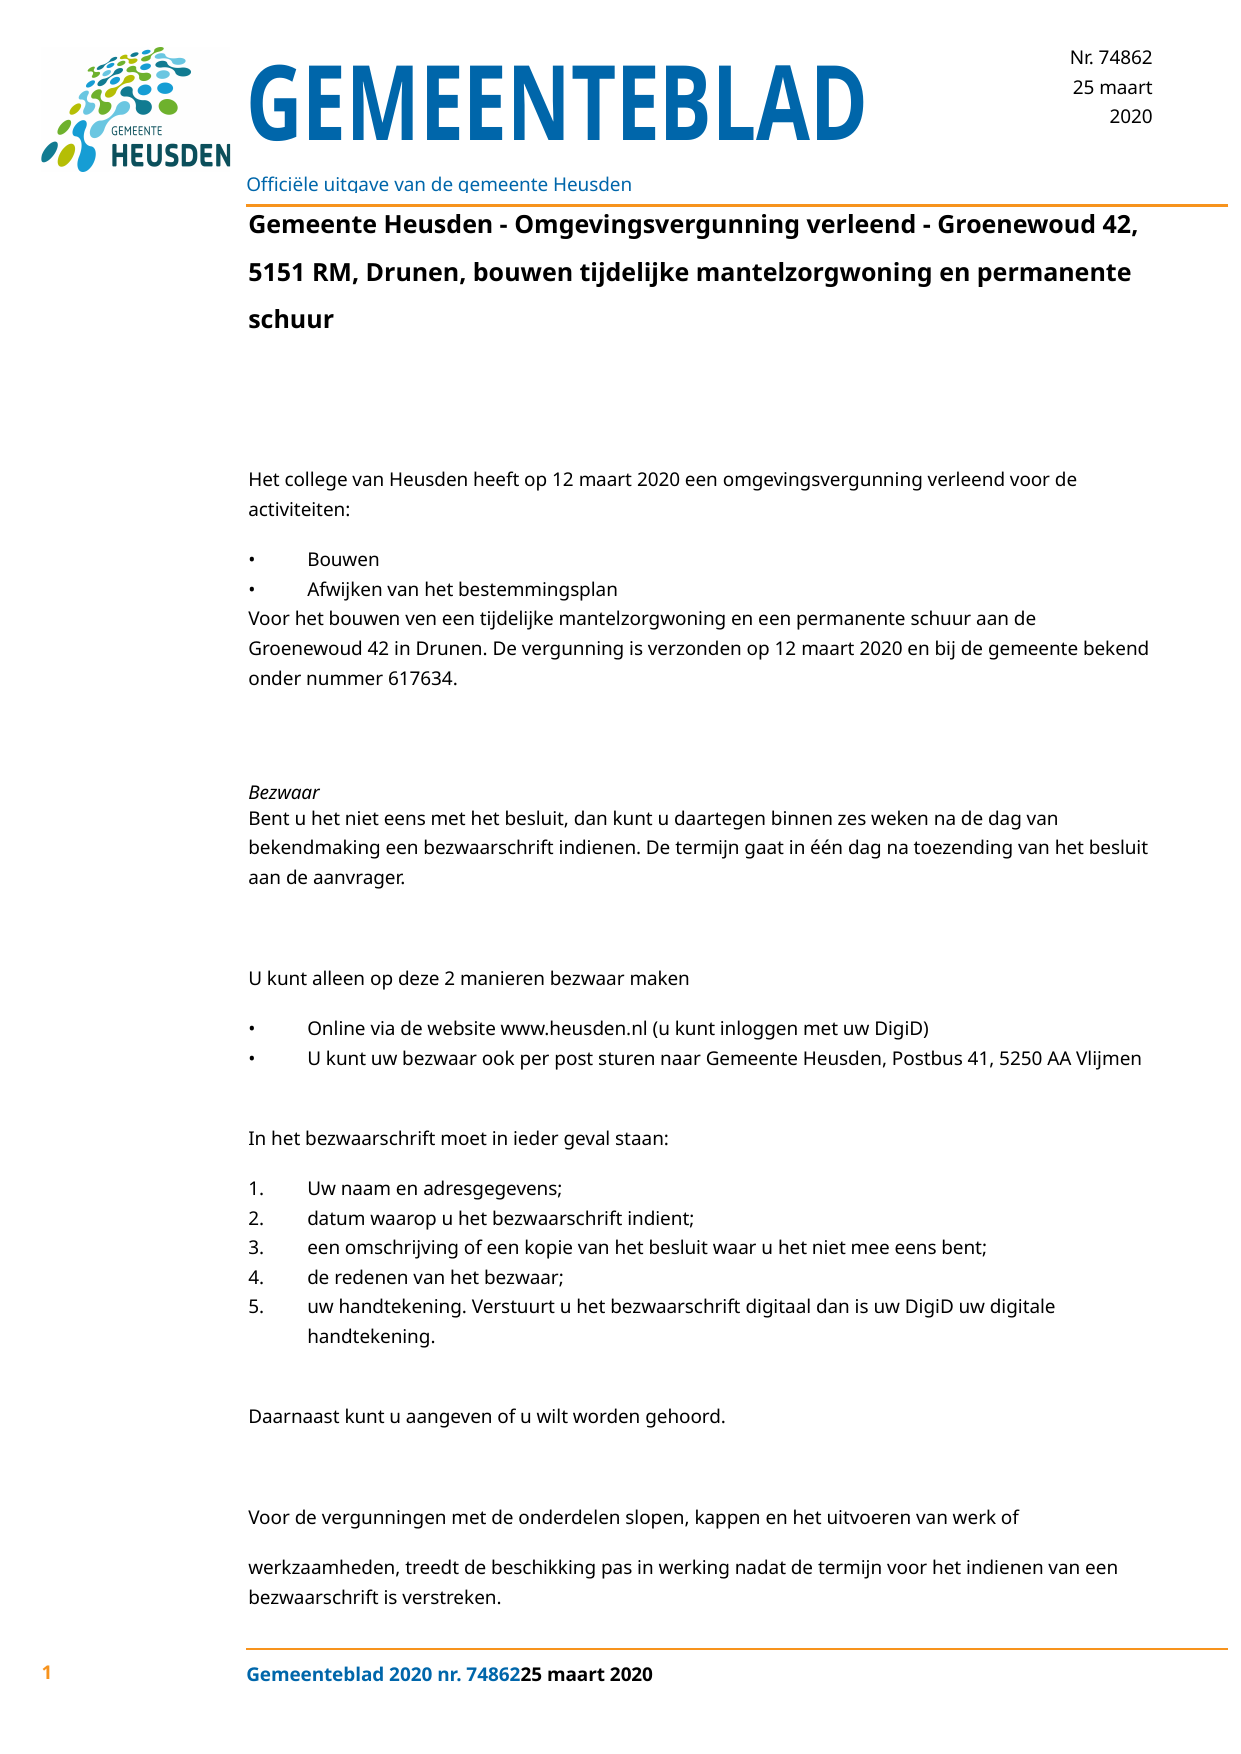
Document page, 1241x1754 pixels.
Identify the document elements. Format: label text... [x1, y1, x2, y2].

text Bezwaar [248, 779, 1152, 805]
text werkzaamheden, treedt de beschikking pas in werking nadat de termijn voor het indienen van een bezwaarschrift is verstreken. [248, 1554, 1152, 1610]
list Online via de website www.heusden.nl (u kunt inloggen met uw DigiD) [248, 1015, 1152, 1041]
list uw handtekening. Verstuurt u het bezwaarschrift digitaal dan is uw DigiD uw digitale handtekening. [248, 1293, 1152, 1349]
text Het college van Heusden heeft op 12 maart 2020 een omgevingsvergunning verleend voor de activiteiten: [248, 466, 1152, 522]
text Gemeente Heusden - Omgevingsvergunning verleend - Groenewoud 42, 5151 RM, Drunen, bouwen tijdelijke mantelzorgwoning en permanente schuur [248, 207, 1152, 336]
list de redenen van het bezwaar; [248, 1264, 1152, 1290]
text In het bezwaarschrift moet in ieder geval staan: [248, 1125, 1152, 1151]
text U kunt alleen op deze 2 manieren bezwaar maken [248, 965, 1152, 991]
list Uw naam en adresgegevens; [248, 1175, 1152, 1201]
list U kunt uw bezwaar ook per post sturen naar Gemeente Heusden, Postbus 41, 5250 AA Vlijmen [248, 1045, 1152, 1071]
list een omschrijving of een kopie van het besluit waar u het niet mee eens bent; [248, 1234, 1152, 1260]
list Afwijken van het bestemmingsplan [248, 576, 1152, 602]
text Voor het bouwen ven een tijdelijke mantelzorgwoning en een permanente schuur aan de Groenewoud 42 in Drunen. De vergunning is verzonden op 12 maart 2020 en bij de gemeente bekend onder nummer 617634. [248, 606, 1152, 690]
text Daarnaast kunt u aangeven of u wilt worden gehoord. [248, 1403, 1152, 1429]
text Bent u het niet eens met het besluit, dan kunt u daartegen binnen zes weken na de dag van bekendmaking een bezwaarschrift indienen. De termijn gaat in één dag na toezending van het besluit aan de aanvrager. [248, 805, 1152, 890]
list datum waarop u het bezwaarschrift indient; [248, 1205, 1152, 1231]
picture [41, 47, 231, 172]
list Bouwen [248, 546, 1152, 572]
text Voor de vergunningen met de onderdelen slopen, kappen en het uitvoeren van werk of [248, 1504, 1152, 1530]
